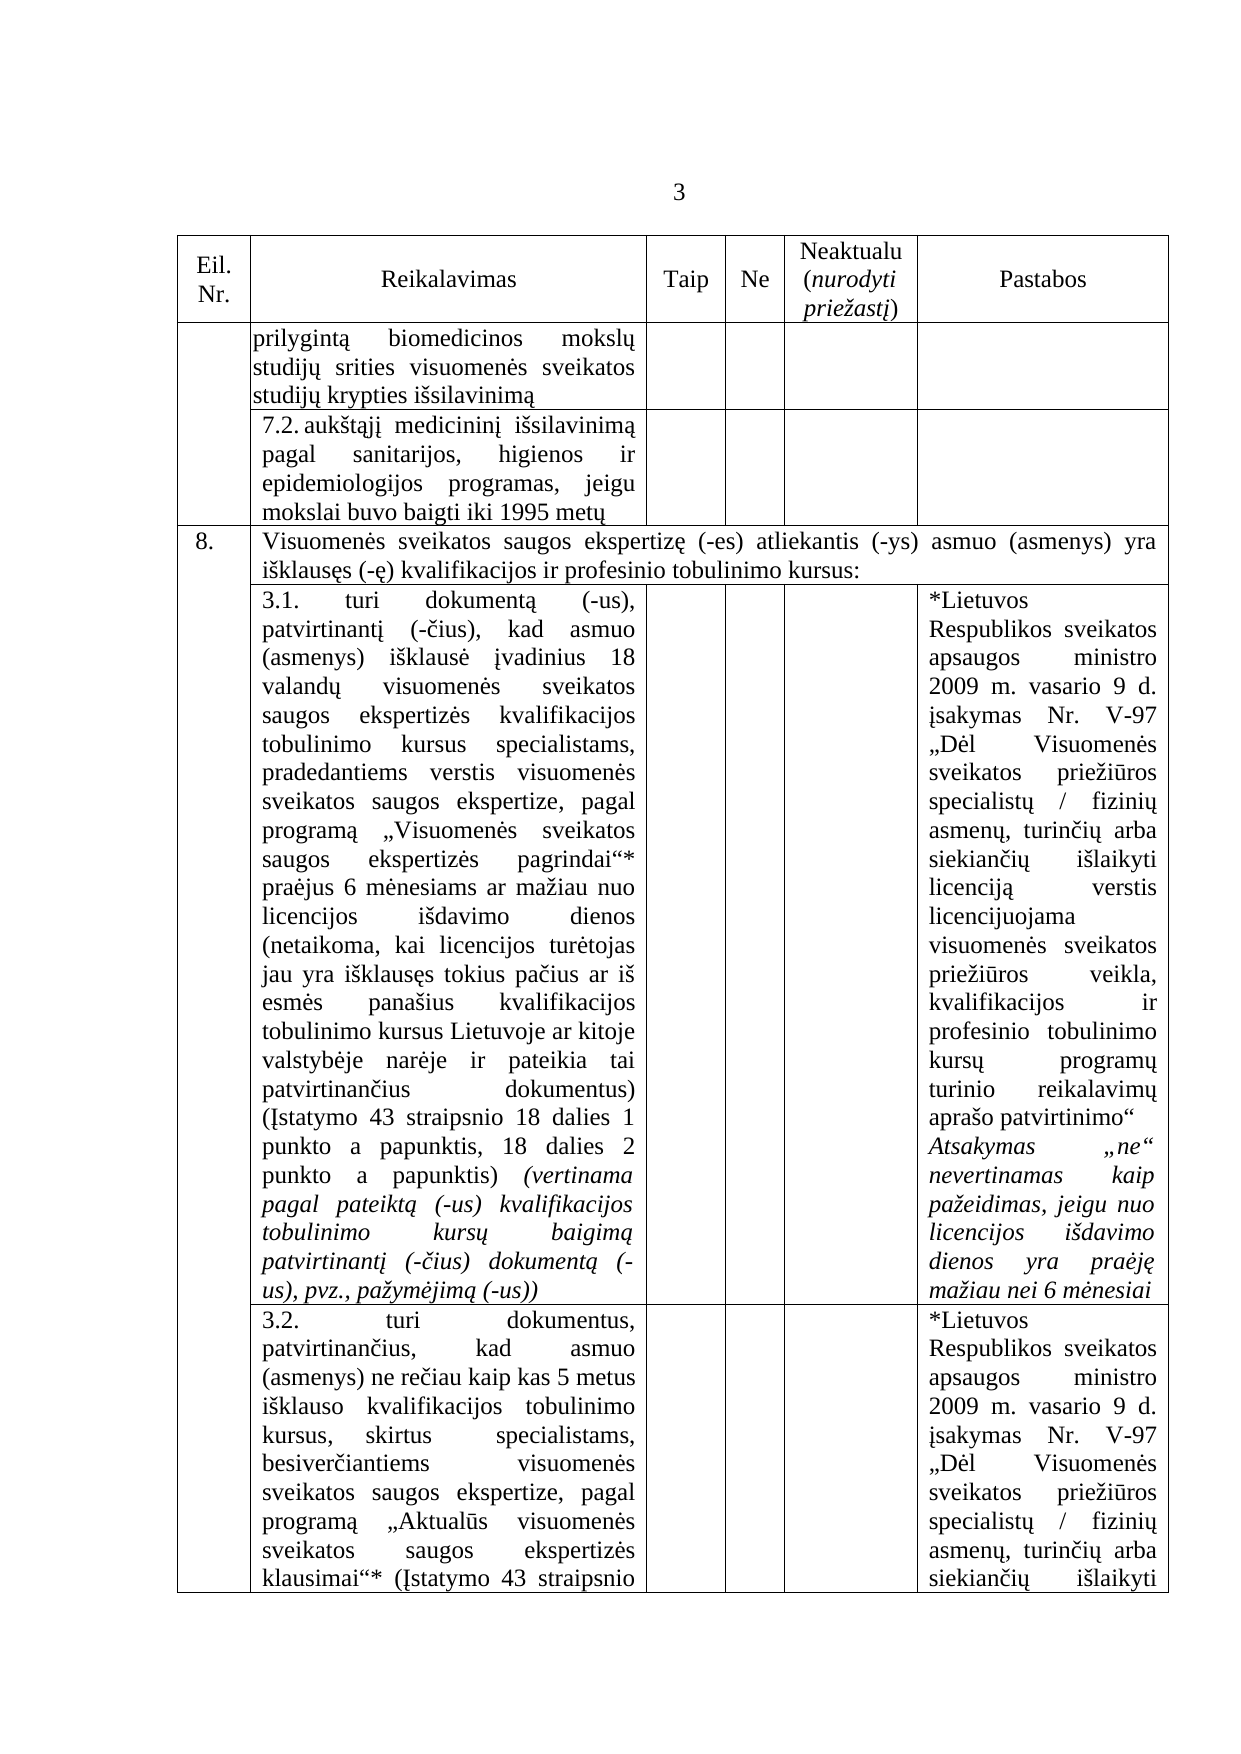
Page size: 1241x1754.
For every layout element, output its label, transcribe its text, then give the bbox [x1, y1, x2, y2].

table_cell [178, 323, 250, 525]
table_cell [918, 323, 1168, 409]
table_cell [726, 1305, 784, 1592]
table_cell *Lietuvos Respublikos sveikatos apsaugos ministro 2009 m. vasario 9 d. įsakymas Nr. V-97 „Dėl Visuomenės sveikatos priežiūros specialistų / fizinių asmenų, turinčių arba siekiančių išlaikyti [918, 1305, 1168, 1592]
table_header Ne [726, 236, 784, 322]
table_header Neaktualu (nurodyti priežastį) [785, 236, 917, 322]
table_cell 3.2. turi dokumentus, patvirtinančius, kad asmuo (asmenys) ne rečiau kaip kas 5 metus išklauso kvalifikacijos tobulinimo kursus, skirtus specialistams, besiverčiantiems visuomenės sveikatos saugos ekspertize, pagal programą „Aktualūs visuomenės sveikatos saugos ekspertizės klausimai“* (Įstatymo 43 straipsnio [251, 1305, 646, 1592]
table_cell [726, 585, 784, 1304]
table_cell [726, 323, 784, 409]
table_cell [785, 323, 917, 409]
table_header Taip [647, 236, 725, 322]
table_cell [726, 410, 784, 525]
table_cell 7.2. aukštąjį medicininį išsilavinimą pagal sanitarijos, higienos ir epidemiologijos programas, jeigu mokslai buvo baigti iki 1995 metų [251, 410, 646, 525]
table_cell 8. [178, 526, 250, 1592]
table_cell [647, 323, 725, 409]
table_cell [918, 410, 1168, 525]
table_cell prilygintą biomedicinos mokslų studijų srities visuomenės sveikatos studijų krypties išsilavinimą [251, 323, 646, 409]
table_cell Visuomenės sveikatos saugos ekspertizę (-es) atliekantis (-ys) asmuo (asmenys) yra išklausęs (-ę) kvalifikacijos ir profesinio tobulinimo kursus: [251, 526, 1168, 584]
table_cell [785, 1305, 917, 1592]
table_header Pastabos [918, 236, 1168, 322]
table_cell [785, 585, 917, 1304]
table_cell [647, 1305, 725, 1592]
table_cell [785, 410, 917, 525]
table_header Eil. Nr. [178, 236, 250, 322]
table_cell 3.1. turi dokumentą (-us), patvirtinantį (-čius), kad asmuo (asmenys) išklausė įvadinius 18 valandų visuomenės sveikatos saugos ekspertizės kvalifikacijos tobulinimo kursus specialistams, pradedantiems verstis visuomenės sveikatos saugos ekspertize, pagal programą „Visuomenės sveikatos saugos ekspertizės pagrindai“* praėjus 6 mėnesiams ar mažiau nuo licencijos išdavimo dienos (netaikoma, kai licencijos turėtojas jau yra išklausęs tokius pačius ar iš esmės panašius kvalifikacijos tobulinimo kursus Lietuvoje ar kitoje valstybėje narėje ir pateikia tai patvirtinančius dokumentus) (Įstatymo 43 straipsnio 18 dalies 1 punkto a papunktis, 18 dalies 2 punkto a papunktis) (vertinama pagal pateiktą (-us) kvalifikacijos tobulinimo kursų baigimą patvirtinantį (-čius) dokumentą (-us), pvz., pažymėjimą (-us)) [251, 585, 646, 1304]
table_cell [647, 410, 725, 525]
table_header Reikalavimas [251, 236, 646, 322]
table_cell *Lietuvos Respublikos sveikatos apsaugos ministro 2009 m. vasario 9 d. įsakymas Nr. V-97 „Dėl Visuomenės sveikatos priežiūros specialistų / fizinių asmenų, turinčių arba siekiančių išlaikyti licenciją verstis licencijuojama visuomenės sveikatos priežiūros veikla, kvalifikacijos ir profesinio tobulinimo kursų programų turinio reikalavimų aprašo patvirtinimo“ Atsakymas „ne“ nevertinamas kaip pažeidimas, jeigu nuo licencijos išdavimo dienos yra praėję mažiau nei 6 mėnesiai [918, 585, 1168, 1304]
table_cell [647, 585, 725, 1304]
